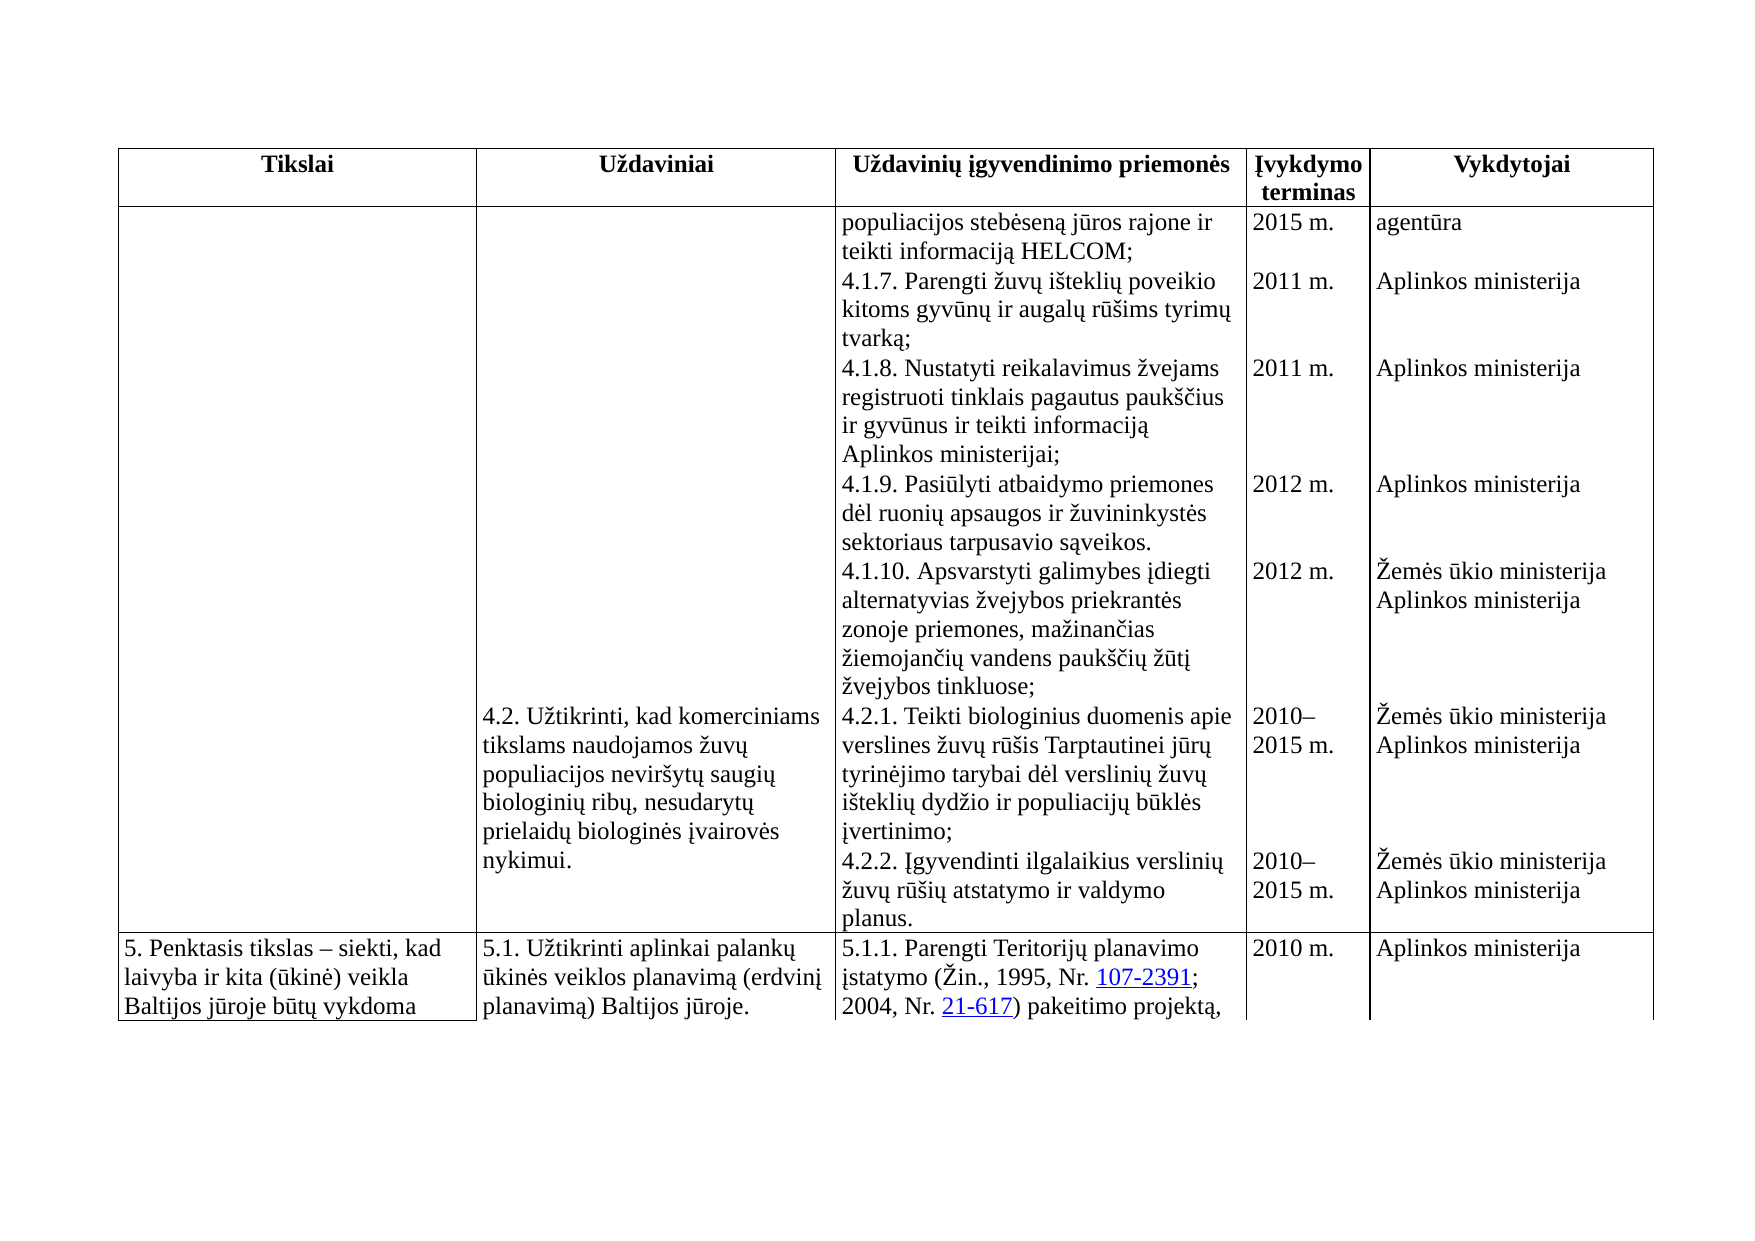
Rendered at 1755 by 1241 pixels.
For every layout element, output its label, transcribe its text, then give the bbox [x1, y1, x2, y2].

table_cell 2011 m. [1247, 265, 1369, 352]
table_cell Aplinkos ministerija [1371, 468, 1653, 555]
table_cell 2011 m. [1247, 352, 1369, 468]
table_cell 5.1. Užtikrinti aplinkai palankų ūkinės veiklos planavimą (erdvinį planavimą) Baltijos jūroje. [477, 933, 835, 1019]
table_cell 4.1.8. Nustatyti reikalavimus žvejams registruoti tinklais pagautus paukščius ir gyvūnus ir teikti informaciją Aplinkos ministerijai; [836, 352, 1246, 468]
table_cell Aplinkos ministerija [1371, 933, 1653, 1019]
table_cell 4.1.9. Pasiūlyti atbaidymo priemones dėl ruonių apsaugos ir žuvininkystės sektoriaus tarpusavio sąveikos. [836, 468, 1246, 555]
table_cell 4.2.2. Įgyvendinti ilgalaikius verslinių žuvų rūšių atstatymo ir valdymo planus. [836, 845, 1246, 932]
table_header Įvykdymo terminas [1247, 149, 1369, 206]
table_header Uždaviniai [477, 149, 835, 206]
table_cell 2010 m. [1247, 933, 1369, 1019]
table_cell 2010–2015 m. [1247, 700, 1369, 845]
table_header Vykdytojai [1371, 149, 1653, 206]
table_cell 4.2.1. Teikti biologinius duomenis apie verslines žuvų rūšis Tarptautinei jūrų tyrinėjimo tarybai dėl verslinių žuvų išteklių dydžio ir populiacijų būklės įvertinimo; [836, 700, 1246, 845]
table_cell 4.2. Užtikrinti, kad komerciniams tikslams naudojamos žuvų populiacijos neviršytų saugių biologinių ribų, nesudarytų prielaidų biologinės įvairovės nykimui. [477, 700, 835, 932]
table_cell 2015 m. [1247, 207, 1369, 265]
table_cell 4.1.7. Parengti žuvų išteklių poveikio kitoms gyvūnų ir augalų rūšims tyrimų tvarką; [836, 265, 1246, 352]
table_cell Žemės ūkio ministerija Aplinkos ministerija [1371, 555, 1653, 700]
table_cell Aplinkos ministerija [1371, 265, 1653, 352]
table_cell 2012 m. [1247, 555, 1369, 700]
table_cell agentūra [1371, 207, 1653, 265]
table_cell Aplinkos ministerija [1371, 352, 1653, 468]
table_cell 5.1.1. Parengti Teritorijų planavimo įstatymo (Žin., 1995, Nr. 107-2391; 2004, Nr. 21-617) pakeitimo projektą, [836, 933, 1246, 1019]
table_cell 4.1.10. Apsvarstyti galimybes įdiegti alternatyvias žvejybos priekrantės zonoje priemones, mažinančias žiemojančių vandens paukščių žūtį žvejybos tinkluose; [836, 555, 1246, 700]
table_header Uždavinių įgyvendinimo priemonės [836, 149, 1246, 206]
table_cell [119, 207, 476, 932]
table_cell [477, 207, 835, 700]
table_cell Žemės ūkio ministerija Aplinkos ministerija [1371, 700, 1653, 845]
table_cell 5. Penktasis tikslas – siekti, kad laivyba ir kita (ūkinė) veikla Baltijos jūroje būtų vykdoma [119, 933, 476, 1019]
table_cell 2012 m. [1247, 468, 1369, 555]
table_cell Žemės ūkio ministerija Aplinkos ministerija [1371, 845, 1653, 932]
table_cell 2010–2015 m. [1247, 845, 1369, 932]
table_header Tikslai [119, 149, 476, 206]
